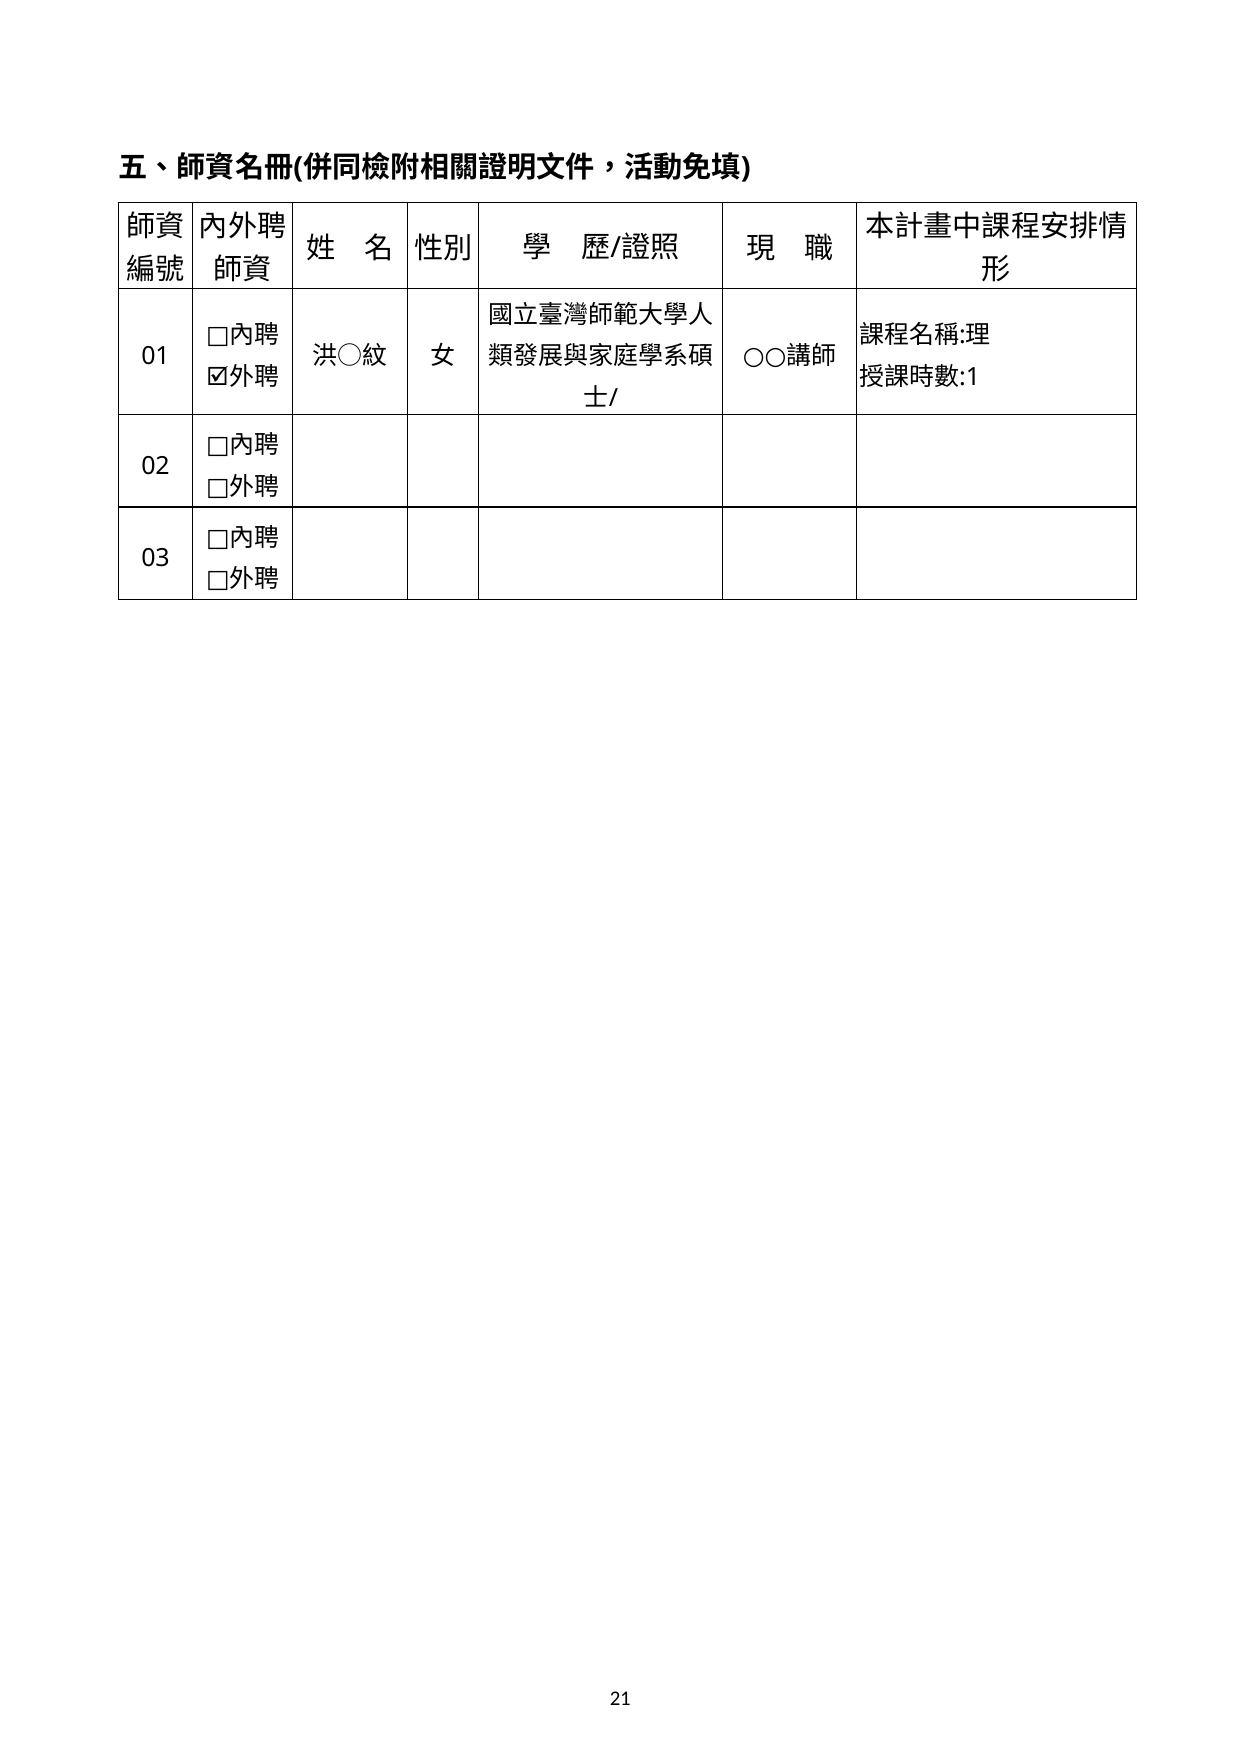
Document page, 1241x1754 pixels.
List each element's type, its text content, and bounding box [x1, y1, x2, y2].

table_header 現 職 [723, 203, 856, 288]
table_cell □內聘 外聘 [193, 289, 292, 414]
table_cell [857, 508, 1136, 599]
table_cell [857, 415, 1136, 506]
table_header 師資編號 [119, 203, 192, 288]
table_header 學 歷/證照 [479, 203, 722, 288]
table_cell 女 [408, 289, 478, 414]
table_cell [723, 415, 856, 506]
text 五、師資名冊(併同檢附相關證明文件，活動免填) [118, 127, 1122, 202]
table_cell [408, 508, 478, 599]
table_header 內外聘師資 [193, 203, 292, 288]
table_cell 03 [119, 508, 192, 599]
table_cell 國立臺灣師範大學人類發展與家庭學系碩士/ [479, 289, 722, 414]
table_cell ○○講師 [723, 289, 856, 414]
table_cell [293, 508, 407, 599]
table_header 本計畫中課程安排情形 [857, 203, 1136, 288]
table_cell □內聘 □外聘 [193, 508, 292, 599]
table_cell 01 [119, 289, 192, 414]
table_cell 洪○紋 [293, 289, 407, 414]
table_cell [479, 508, 722, 599]
table_header 姓 名 [293, 203, 407, 288]
table_cell [479, 415, 722, 506]
table_cell 02 [119, 415, 192, 506]
table_header 性別 [408, 203, 478, 288]
table_cell 課程名稱:理 授課時數:1 [857, 289, 1136, 414]
table_cell □內聘 □外聘 [193, 415, 292, 506]
table_cell [293, 415, 407, 506]
table_cell [723, 508, 856, 599]
table_cell [408, 415, 478, 506]
